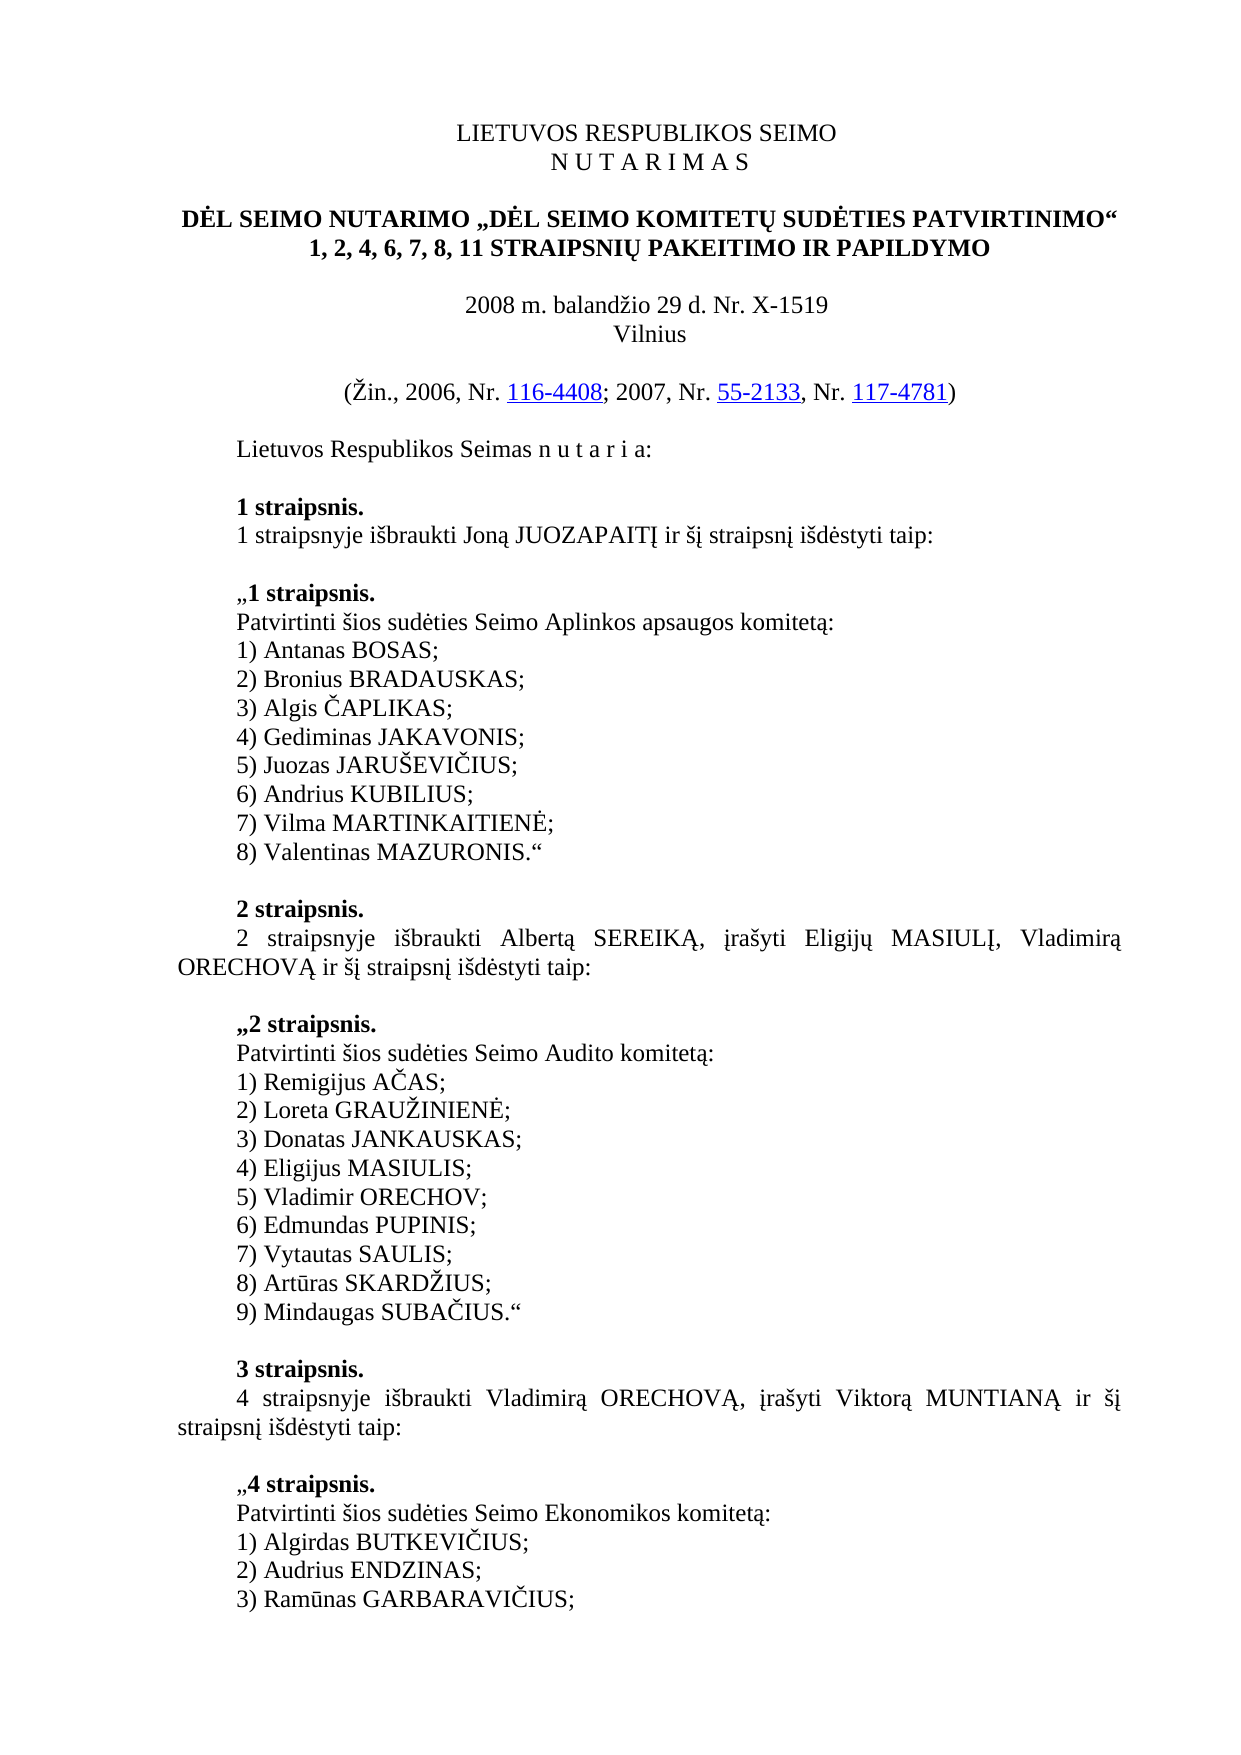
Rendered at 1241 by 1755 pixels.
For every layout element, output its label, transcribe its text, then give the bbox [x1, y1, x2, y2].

text (Žin., 2006, Nr. 116-4408; 2007, Nr. 55-2133, Nr. 117-4781) [177, 377, 1122, 406]
text 4 straipsnyje išbraukti Vladimirą ORECHOVĄ, įrašyti Viktorą MUNTIANĄ ir šį straipsnį išdėstyti taip: [177, 1383, 1122, 1441]
text 9) Mindaugas SUBAČIUS.“ [177, 1297, 1122, 1326]
text 4) Gediminas JAKAVONIS; [177, 722, 1122, 751]
text Vilnius [177, 319, 1122, 348]
text 1) Antanas BOSAS; [177, 636, 1122, 664]
text 8) Valentinas MAZURONIS.“ [177, 837, 1122, 866]
text 1 straipsnyje išbraukti Joną JUOZAPAITĮ ir šį straipsnį išdėstyti taip: [177, 521, 1122, 549]
text 3 straipsnis. [177, 1354, 1122, 1383]
text 7) Vilma MARTINKAITIENĖ; [177, 808, 1122, 837]
text 6) Andrius KUBILIUS; [177, 779, 1122, 808]
text 3) Ramūnas GARBARAVIČIUS; [177, 1584, 1122, 1613]
text NUTARIMAS [177, 147, 1122, 176]
text 7) Vytautas SAULIS; [177, 1239, 1122, 1268]
text 1) Algirdas BUTKEVIČIUS; [177, 1527, 1122, 1556]
text 2008 m. balandžio 29 d. Nr. X-1519 [177, 291, 1122, 319]
text 2 straipsnis. [177, 894, 1122, 923]
text 1) Remigijus AČAS; [177, 1067, 1122, 1096]
text 8) Artūras SKARDŽIUS; [177, 1268, 1122, 1297]
text 6) Edmundas PUPINIS; [177, 1211, 1122, 1239]
text 3) Algis ČAPLIKAS; [177, 693, 1122, 722]
text Lietuvos Respublikos Seimas nutaria: [177, 434, 1122, 463]
text „1 straipsnis. [177, 578, 1122, 607]
text „2 straipsnis. [177, 1009, 1122, 1038]
text 2) Audrius ENDZINAS; [177, 1556, 1122, 1584]
text 2 straipsnyje išbraukti Albertą SEREIKĄ, įrašyti Eligijų MASIULĮ, Vladimirą ORECHOVĄ ir šį straipsnį išdėstyti taip: [177, 923, 1122, 981]
text Patvirtinti šios sudėties Seimo Aplinkos apsaugos komitetą: [177, 607, 1122, 636]
text 2) Loreta GRAUŽINIENĖ; [177, 1096, 1122, 1124]
text 3) Donatas JANKAUSKAS; [177, 1124, 1122, 1153]
text 4) Eligijus MASIULIS; [177, 1153, 1122, 1182]
text 5) Vladimir ORECHOV; [177, 1182, 1122, 1211]
text „4 straipsnis. [177, 1469, 1122, 1498]
text DĖL SEIMO NUTARIMO „DĖL SEIMO KOMITETŲ SUDĖTIES PATVIRTINIMO“ 1, 2, 4, 6, 7, 8, 11 STRAIPSNIŲ PAKEITIMO IR PAPILDYMO [177, 204, 1122, 262]
text 1 straipsnis. [177, 492, 1122, 521]
text LIETUVOS RESPUBLIKOS SEIMO [177, 118, 1122, 147]
text Patvirtinti šios sudėties Seimo Ekonomikos komitetą: [177, 1498, 1122, 1527]
text 2) Bronius BRADAUSKAS; [177, 664, 1122, 693]
text 5) Juozas JARUŠEVIČIUS; [177, 751, 1122, 779]
text Patvirtinti šios sudėties Seimo Audito komitetą: [177, 1038, 1122, 1067]
